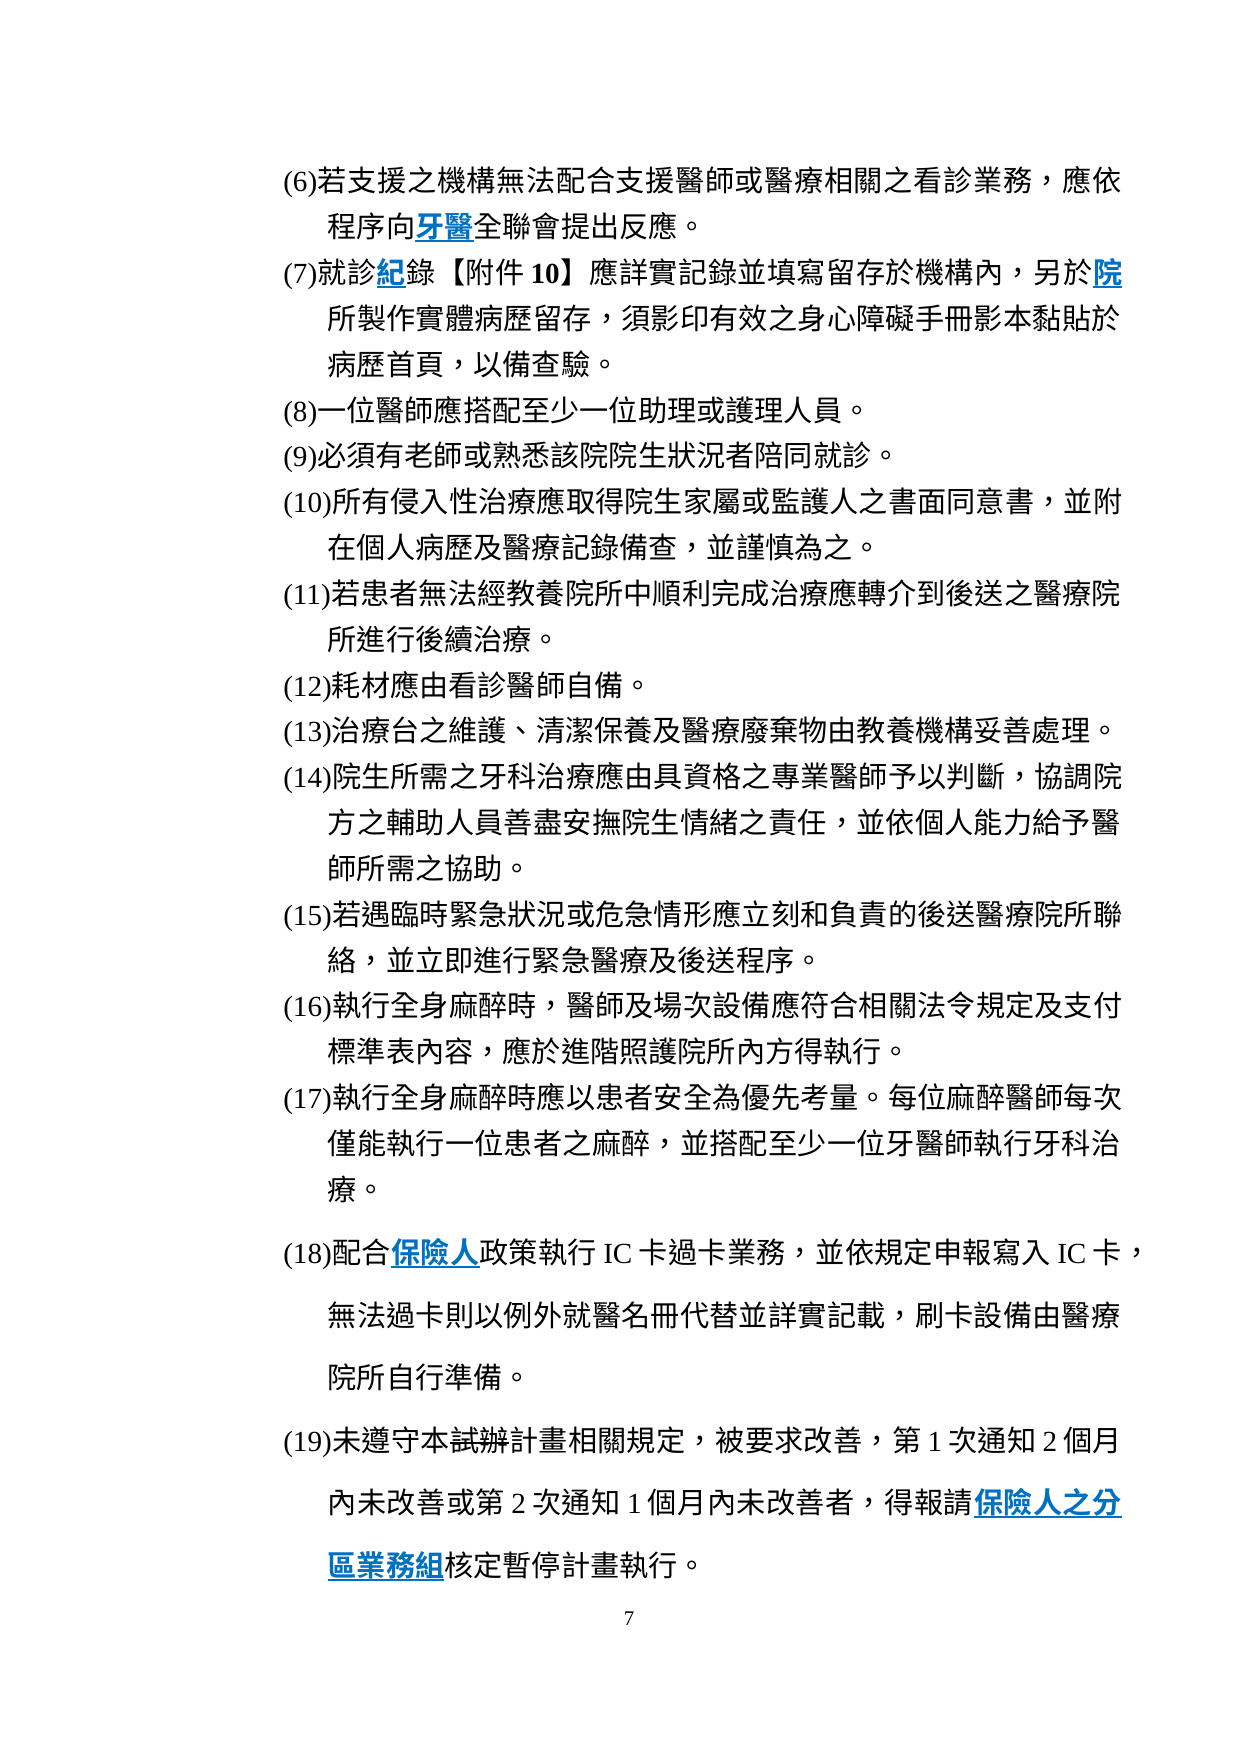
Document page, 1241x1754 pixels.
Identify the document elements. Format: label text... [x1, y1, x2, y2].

text (12)耗材應由看診醫師自備。 [283, 659, 1122, 705]
text (13)治療台之維護、清潔保養及醫療廢棄物由教養機構妥善處理。 [283, 705, 1122, 751]
text (14)院生所需之牙科治療應由具資格之專業醫師予以判斷，協調院方之輔助人員善盡安撫院生情緒之責任，並依個人能力給予醫師所需之協助。 [283, 751, 1122, 888]
text (10)所有侵入性治療應取得院生家屬或監護人之書面同意書，並附在個人病歷及醫療記錄備查，並謹慎為之。 [283, 476, 1122, 568]
text (15)若遇臨時緊急狀況或危急情形應立刻和負責的後送醫療院所聯絡，並立即進行緊急醫療及後送程序。 [283, 888, 1122, 980]
text (19)未遵守本試辦計畫相關規定，被要求改善，第1次通知2個月內未改善或第2次通知1個月內未改善者，得報請保險人之分區業務組核定暫停計畫執行。 [283, 1397, 1122, 1584]
text (6)若支援之機構無法配合支援醫師或醫療相關之看診業務，應依程序向牙醫全聯會提出反應。 [283, 155, 1122, 247]
text (16)執行全身麻醉時，醫師及場次設備應符合相關法令規定及支付標準表內容，應於進階照護院所內方得執行。 [283, 980, 1122, 1072]
text (9)必須有老師或熟悉該院院生狀況者陪同就診。 [283, 430, 1122, 476]
text (18)配合保險人政策執行IC卡過卡業務，並依規定申報寫入IC卡，無法過卡則以例外就醫名冊代替並詳實記載，刷卡設備由醫療院所自行準備。 [283, 1209, 1122, 1397]
text (11)若患者無法經教養院所中順利完成治療應轉介到後送之醫療院所進行後續治療。 [283, 568, 1122, 659]
text (8)一位醫師應搭配至少一位助理或護理人員。 [283, 384, 1122, 430]
text (17)執行全身麻醉時應以患者安全為優先考量。每位麻醉醫師每次僅能執行一位患者之麻醉，並搭配至少一位牙醫師執行牙科治療。 [283, 1072, 1122, 1209]
text (7)就診紀錄【附件10】應詳實記錄並填寫留存於機構內，另於院所製作實體病歷留存，須影印有效之身心障礙手冊影本黏貼於病歷首頁，以備查驗。 [283, 247, 1122, 384]
